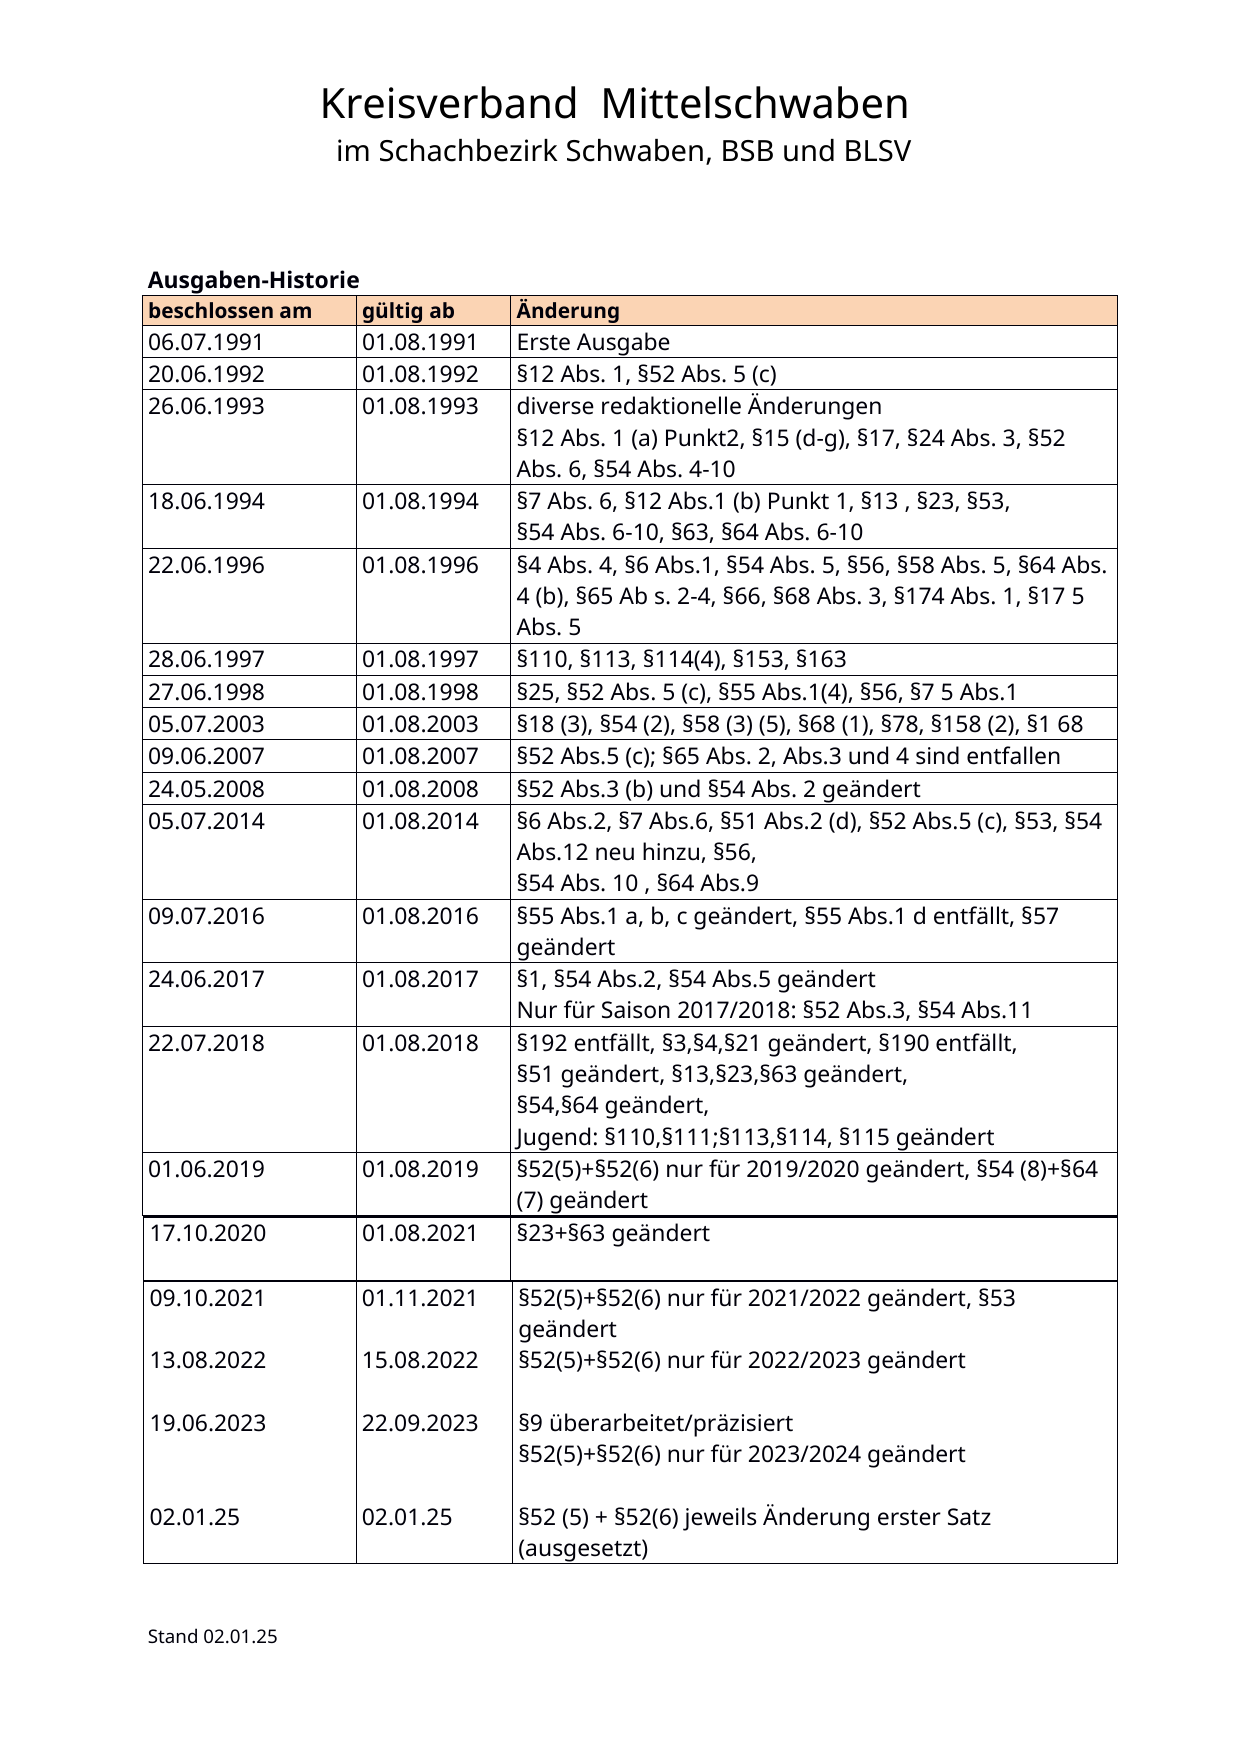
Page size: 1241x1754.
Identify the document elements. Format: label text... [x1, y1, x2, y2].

table_cell 01.08.2014 [357, 805, 510, 899]
table_header gültig ab [357, 296, 510, 325]
table_cell 01.08.1992 [357, 358, 510, 389]
table_cell §12 Abs. 1, §52 Abs. 5 (c) [511, 358, 1117, 389]
table_cell §4 Abs. 4, §6 Abs.1, §54 Abs. 5, §56, §58 Abs. 5, §64 Abs. 4 (b), §65 Ab s. 2-4, §66, §68 Abs. 3, §174 Abs. 1, §17 5 Abs. 5 [511, 549, 1117, 642]
table_cell §55 Abs.1 a, b, c geändert, §55 Abs.1 d entfällt, §57 geändert [511, 900, 1117, 962]
table_cell §110, §113, §114(4), §153, §163 [511, 644, 1117, 675]
table_cell 01.08.2003 [357, 708, 510, 739]
table_cell 05.07.2014 [143, 805, 356, 899]
table_cell 09.07.2016 [143, 900, 356, 962]
table_cell 06.07.1991 [143, 326, 356, 357]
table_header 09.10.2021 13.08.2022 19.06.2023 02.01.25 [144, 1282, 356, 1563]
table_cell §52 Abs.5 (c); §65 Abs. 2, Abs.3 und 4 sind entfallen [511, 740, 1117, 772]
table_cell 22.07.2018 [143, 1027, 356, 1152]
table_cell §7 Abs. 6, §12 Abs.1 (b) Punkt 1, §13 , §23, §53, §54 Abs. 6-10, §63, §64 Abs. 6-10 [511, 485, 1117, 548]
table_cell diverse redaktionelle Änderungen §12 Abs. 1 (a) Punkt2, §15 (d-g), §17, §24 Abs. 3, §52 Abs. 6, §54 Abs. 4-10 [511, 390, 1117, 484]
table_cell 09.06.2007 [143, 740, 356, 772]
table_cell 01.08.2008 [357, 773, 510, 804]
table_header beschlossen am [143, 296, 356, 325]
table_cell 01.08.2007 [357, 740, 510, 772]
text Ausgaben-Historie [148, 264, 1093, 295]
table_cell 01.08.2018 [357, 1027, 510, 1152]
table_header §52(5)+§52(6) nur für 2021/2022 geändert, §53 geändert §52(5)+§52(6) nur für 2022/2023 geändert §9 überarbeitet/präzisiert §52(5)+§52(6) nur für 2023/2024 geändert §52 (5) + §52(6) jeweils Änderung erster Satz (ausgesetzt) [513, 1282, 1117, 1563]
table_cell 27.06.1998 [143, 676, 356, 707]
table_cell §52(5)+§52(6) nur für 2019/2020 geändert, §54 (8)+§64 (7) geändert [511, 1153, 1117, 1215]
table_cell 01.08.1991 [357, 326, 510, 357]
table_cell 20.06.1992 [143, 358, 356, 389]
table_header 17.10.2020 [144, 1218, 356, 1280]
table_cell 24.05.2008 [143, 773, 356, 804]
table_cell 28.06.1997 [143, 644, 356, 675]
table_cell §6 Abs.2, §7 Abs.6, §51 Abs.2 (d), §52 Abs.5 (c), §53, §54 Abs.12 neu hinzu, §56, §54 Abs. 10 , §64 Abs.9 [511, 805, 1117, 899]
table_cell 01.08.1994 [357, 485, 510, 548]
table_cell Erste Ausgabe [511, 326, 1117, 357]
table_cell 01.08.1998 [357, 676, 510, 707]
table_header Änderung [511, 296, 1117, 325]
table_cell §25, §52 Abs. 5 (c), §55 Abs.1(4), §56, §7 5 Abs.1 [511, 676, 1117, 707]
table_cell §52 Abs.3 (b) und §54 Abs. 2 geändert [511, 773, 1117, 804]
table_cell 01.08.2016 [357, 900, 510, 962]
table_header 01.08.2021 [357, 1218, 510, 1280]
table_cell 01.06.2019 [143, 1153, 356, 1215]
table_cell 26.06.1993 [143, 390, 356, 484]
table_cell 24.06.2017 [143, 963, 356, 1026]
table_cell 01.08.2019 [357, 1153, 510, 1215]
table_cell 22.06.1996 [143, 549, 356, 642]
table_cell §1, §54 Abs.2, §54 Abs.5 geändert Nur für Saison 2017/2018: §52 Abs.3, §54 Abs.11 [511, 963, 1117, 1026]
table_cell 01.08.1996 [357, 549, 510, 642]
table_cell 18.06.1994 [143, 485, 356, 548]
table_header 01.11.2021 15.08.2022 22.09.2023 02.01.25 [357, 1282, 512, 1563]
table_cell 01.08.1993 [357, 390, 510, 484]
table_cell 01.08.1997 [357, 644, 510, 675]
table_cell 05.07.2003 [143, 708, 356, 739]
table_cell 01.08.2017 [357, 963, 510, 1026]
table_cell §18 (3), §54 (2), §58 (3) (5), §68 (1), §78, §158 (2), §1 68 [511, 708, 1117, 739]
table_header §23+§63 geändert [511, 1218, 1117, 1280]
table_cell §192 entfällt, §3,§4,§21 geändert, §190 entfällt, §51 geändert, §13,§23,§63 geändert, §54,§64 geändert, Jugend: §110,§111;§113,§114, §115 geändert [511, 1027, 1117, 1152]
